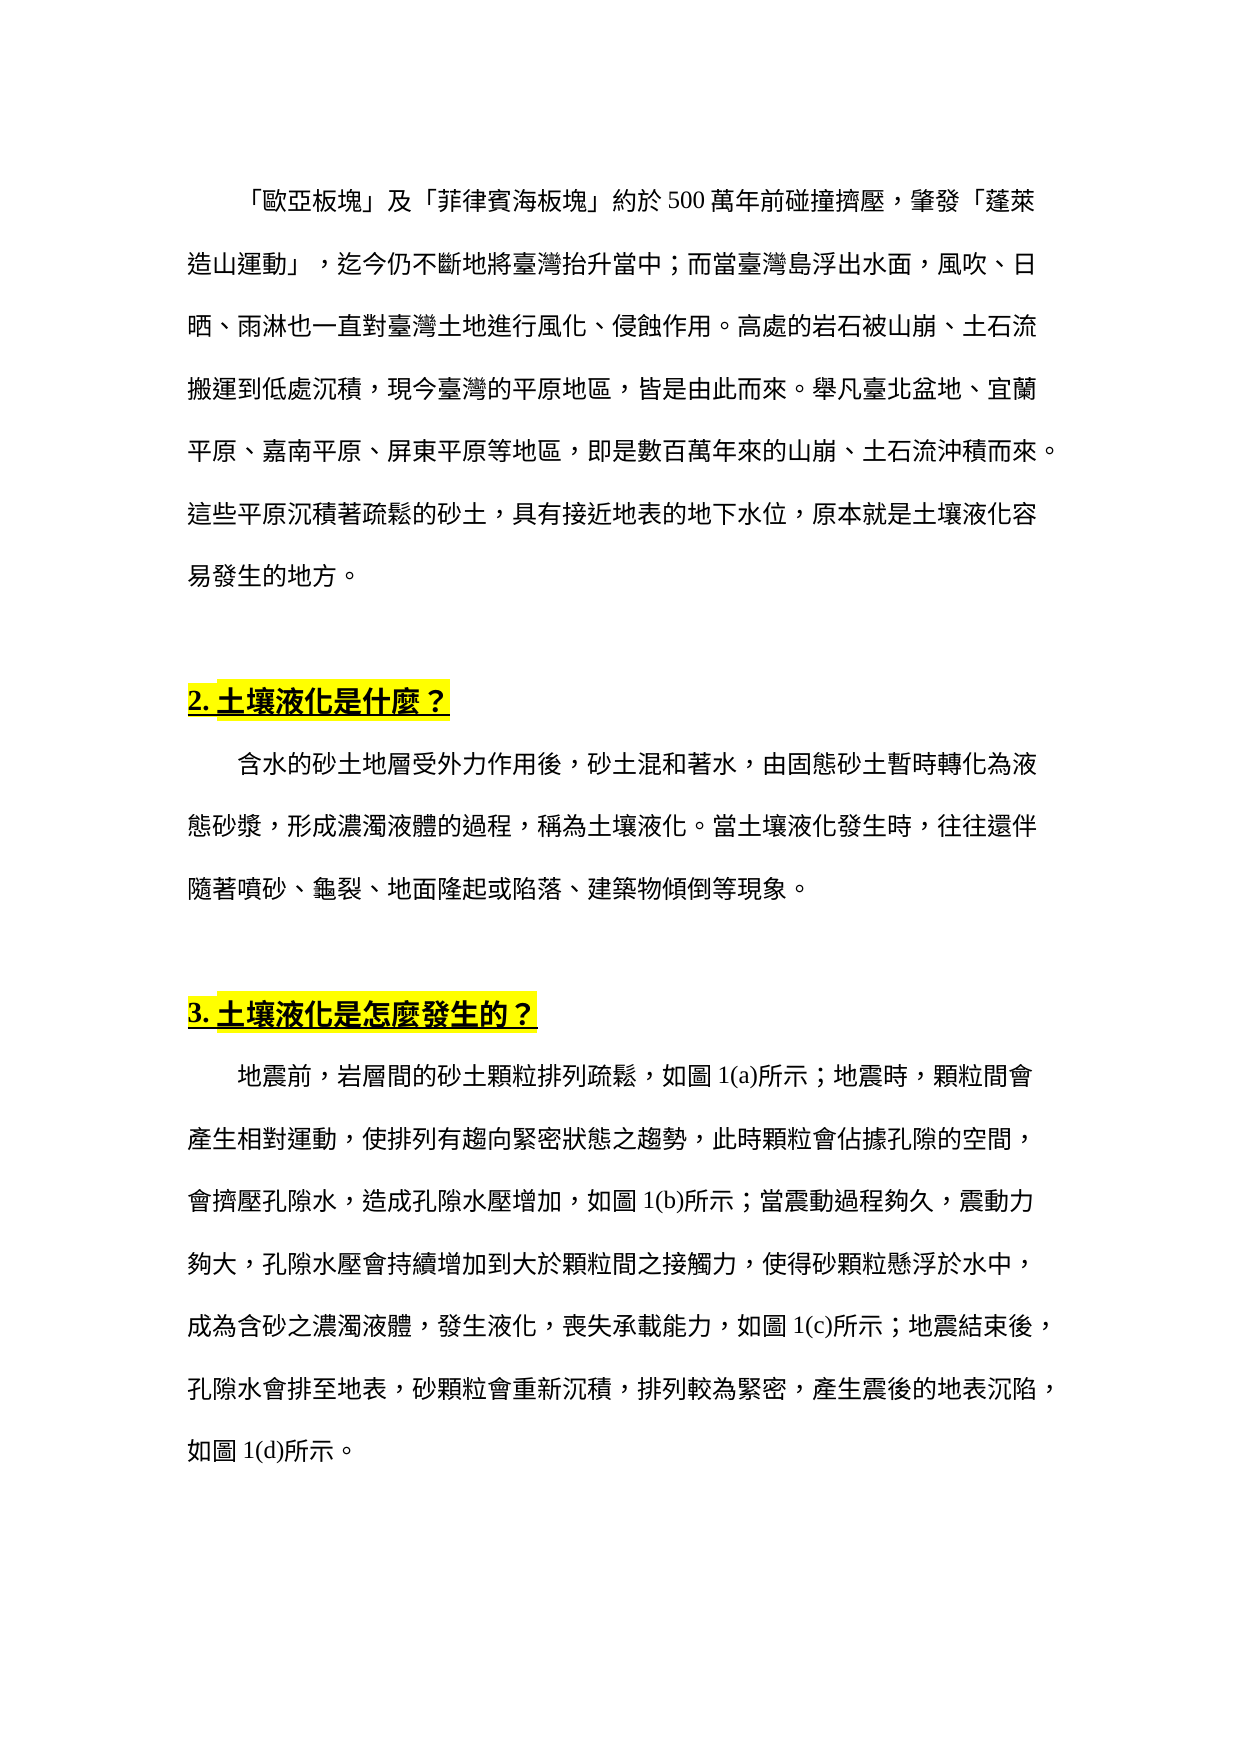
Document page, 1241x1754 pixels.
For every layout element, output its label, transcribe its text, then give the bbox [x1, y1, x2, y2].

text 2. 土壤液化是什麼？ [187, 658, 1053, 721]
text 3. 土壤液化是怎麼發生的？ [187, 971, 1053, 1033]
text 含水的砂土地層受外力作用後，砂土混和著水，由固態砂土暫時轉化為液態砂漿，形成濃濁液體的過程，稱為土壤液化。當土壤液化發生時，往往還伴隨著噴砂、龜裂、地面隆起或陷落、建築物傾倒等現象。 [187, 721, 1053, 971]
text 「歐亞板塊」及「菲律賓海板塊」約於500萬年前碰撞擠壓，肇發「蓬萊造山運動」，迄今仍不斷地將臺灣抬升當中；而當臺灣島浮出水面，風吹、日晒、雨淋也一直對臺灣土地進行風化、侵蝕作用。高處的岩石被山崩、土石流搬運到低處沉積，現今臺灣的平原地區，皆是由此而來。舉凡臺北盆地、宜蘭平原、嘉南平原、屏東平原等地區，即是數百萬年來的山崩、土石流沖積而來。這些平原沉積著疏鬆的砂土，具有接近地表的地下水位，原本就是土壤液化容易發生的地方。 [187, 158, 1053, 596]
text 地震前，岩層間的砂土顆粒排列疏鬆，如圖1(a)所示；地震時，顆粒間會產生相對運動，使排列有趨向緊密狀態之趨勢，此時顆粒會佔據孔隙的空間，會擠壓孔隙水，造成孔隙水壓增加，如圖1(b)所示；當震動過程夠久，震動力夠大，孔隙水壓會持續增加到大於顆粒間之接觸力，使得砂顆粒懸浮於水中，成為含砂之濃濁液體，發生液化，喪失承載能力，如圖1(c)所示；地震結束後，孔隙水會排至地表，砂顆粒會重新沉積，排列較為緊密，產生震後的地表沉陷，如圖1(d)所示。 [187, 1033, 1053, 1471]
